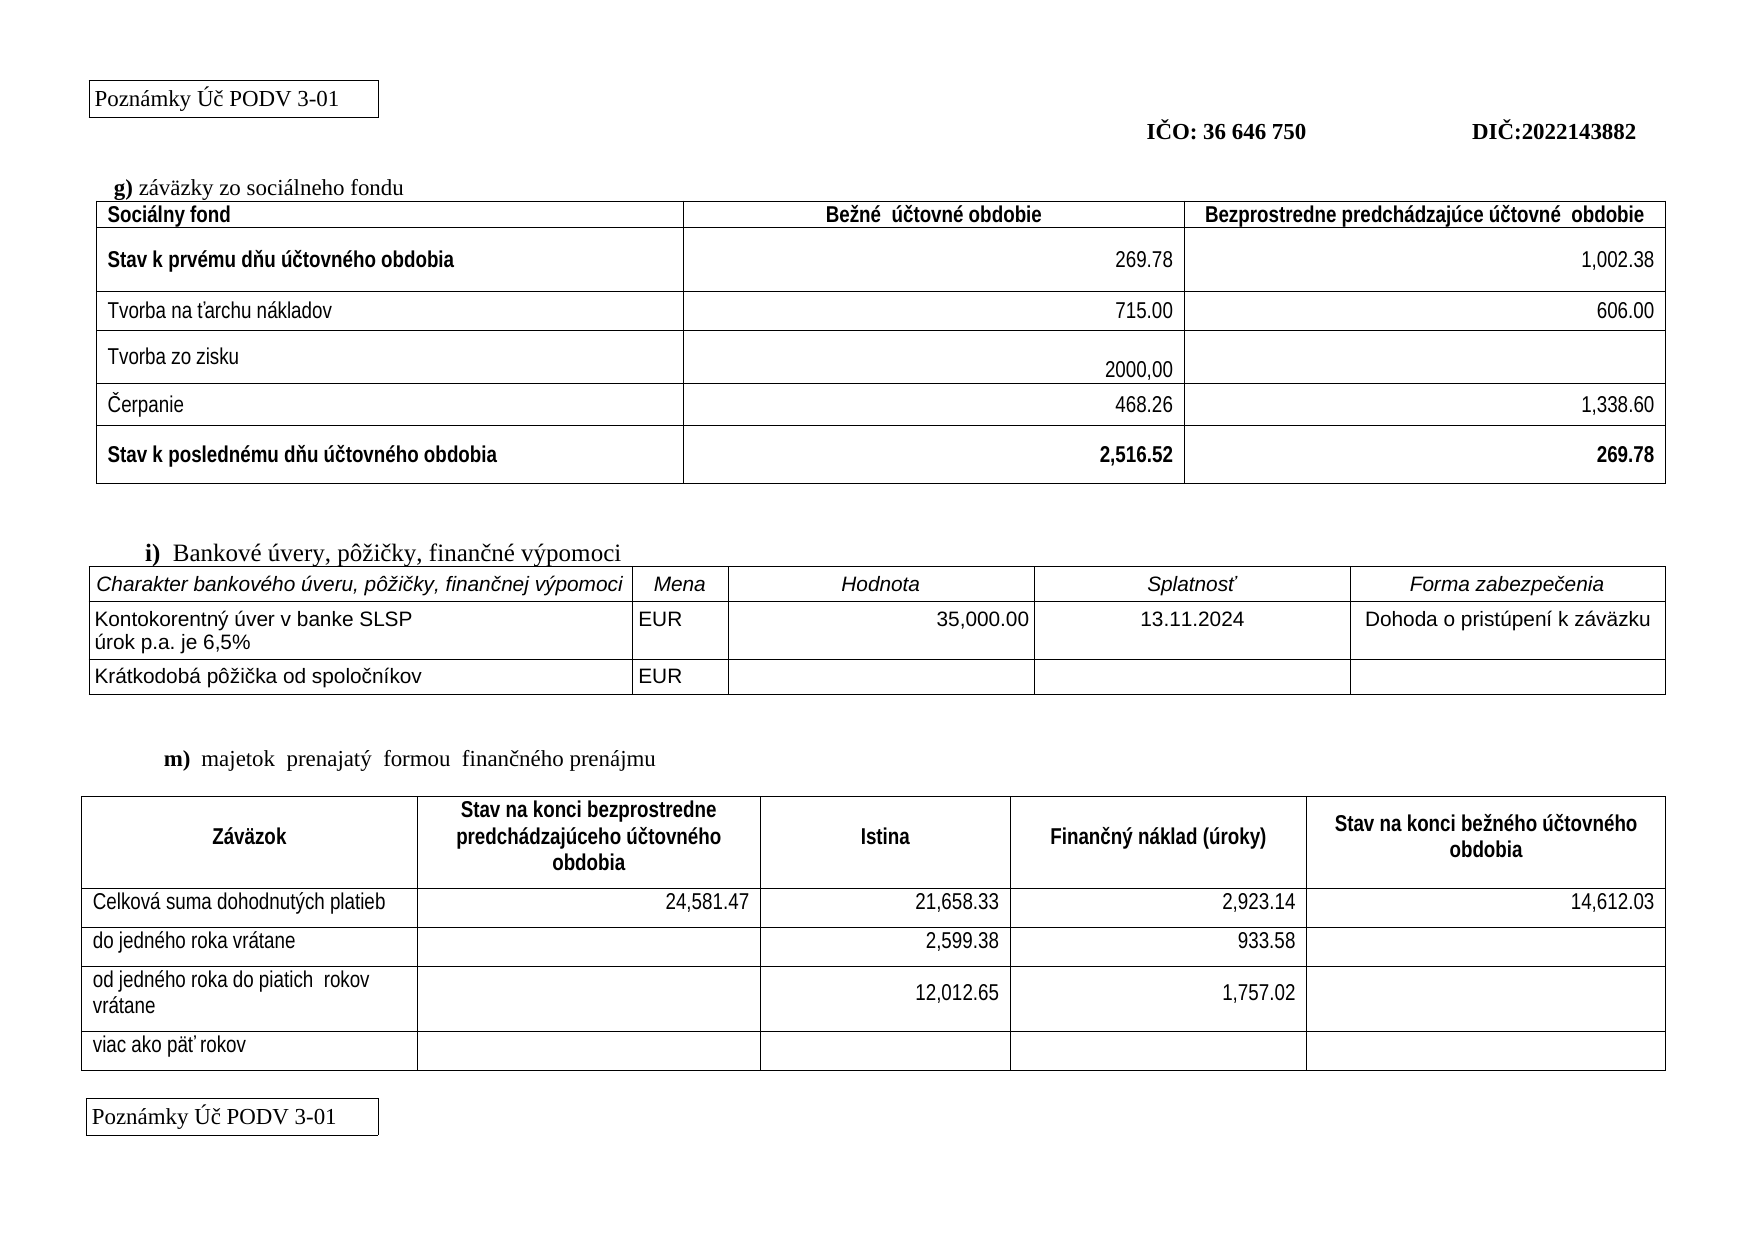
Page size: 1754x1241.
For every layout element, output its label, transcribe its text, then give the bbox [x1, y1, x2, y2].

table_header Bežné účtovné obdobie [684, 202, 1184, 227]
table_cell [418, 928, 760, 966]
table_cell [1351, 660, 1665, 694]
table_cell [1011, 1032, 1306, 1070]
table_cell 2 516,52 [684, 426, 1184, 483]
table_header Finančný náklad (úroky) [1011, 797, 1306, 888]
table_header Stav na konci bezprostredne predchádzajúceho účtovného obdobia [418, 797, 760, 888]
table_cell Čerpanie [97, 384, 683, 425]
table_header Poznámky Úč PODV 3-01 [90, 81, 378, 117]
table_header Mena [633, 567, 728, 601]
table_cell [1307, 967, 1665, 1031]
table_cell do jedného roka vrátane [82, 928, 417, 966]
table_cell 2 599,38 [761, 928, 1010, 966]
table_cell Celková suma dohodnutých platieb [82, 889, 417, 927]
table_cell od jedného roka do piatich rokov vrátane [82, 967, 417, 1031]
table_cell 1 002,38 [1185, 228, 1665, 291]
table_cell viac ako päť rokov [82, 1032, 417, 1070]
table_cell 269,78 [1185, 426, 1665, 483]
table_cell [729, 660, 1034, 694]
table_cell 2 923,14 [1011, 889, 1306, 927]
table_cell [761, 1032, 1010, 1070]
table_cell 13.11.2024 [1035, 602, 1350, 659]
table_header Poznámky Úč PODV 3-01 [87, 1099, 378, 1135]
table_cell 2000,00 [684, 331, 1184, 382]
text g) záväzky zo sociálneho fondu [89, 173, 1665, 201]
table_cell 35 000,00 [729, 602, 1034, 659]
text i) Bankové úvery, pôžičky, finančné výpomoci [89, 539, 1665, 566]
table_cell 606,00 [1185, 292, 1665, 329]
table_cell 468,26 [684, 384, 1184, 425]
table_cell [1035, 660, 1350, 694]
list majetok prenajatý formou finančného prenájmu [164, 746, 1665, 771]
table_cell 12 012,65 [761, 967, 1010, 1031]
table_cell Tvorba na ťarchu nákladov [97, 292, 683, 329]
table_cell [418, 1032, 760, 1070]
table_cell 1 338,60 [1185, 384, 1665, 425]
table_cell Stav k poslednému dňu účtovného obdobia [97, 426, 683, 483]
table_cell 21 658,33 [761, 889, 1010, 927]
table_header Splatnosť [1035, 567, 1350, 601]
table_header Forma zabezpečenia [1351, 567, 1665, 601]
table_cell 933,58 [1011, 928, 1306, 966]
table_cell 1 757,02 [1011, 967, 1306, 1031]
table_header Záväzok [82, 797, 417, 888]
table_header Istina [761, 797, 1010, 888]
table_header Hodnota [729, 567, 1034, 601]
table_header Sociálny fond [97, 202, 683, 227]
table_cell Krátkodobá pôžička od spoločníkov [90, 660, 632, 694]
table_cell [1307, 1032, 1665, 1070]
table_cell 269,78 [684, 228, 1184, 291]
table_header Stav na konci bežného účtovného obdobia [1307, 797, 1665, 888]
table_cell 14 612,03 [1307, 889, 1665, 927]
table_header Charakter bankového úveru, pôžičky, finančnej výpomoci [90, 567, 632, 601]
table_cell Kontokorentný úver v banke SLSP úrok p.a. je 6,5% [90, 602, 632, 659]
text IČO: 36 646 750 DIČ:2022143882 [89, 117, 1665, 145]
table_cell Stav k prvému dňu účtovného obdobia [97, 228, 683, 291]
table_cell Tvorba zo zisku [97, 331, 683, 382]
table_cell Dohoda o pristúpení k záväzku [1351, 602, 1665, 659]
table_cell [1307, 928, 1665, 966]
table_cell 715,00 [684, 292, 1184, 329]
table_cell [1185, 331, 1665, 382]
table_cell EUR [633, 660, 728, 694]
table_cell EUR [633, 602, 728, 659]
table_cell [418, 967, 760, 1031]
table_header Bezprostredne predchádzajúce účtovné obdobie [1185, 202, 1665, 227]
table_cell 24 581,47 [418, 889, 760, 927]
